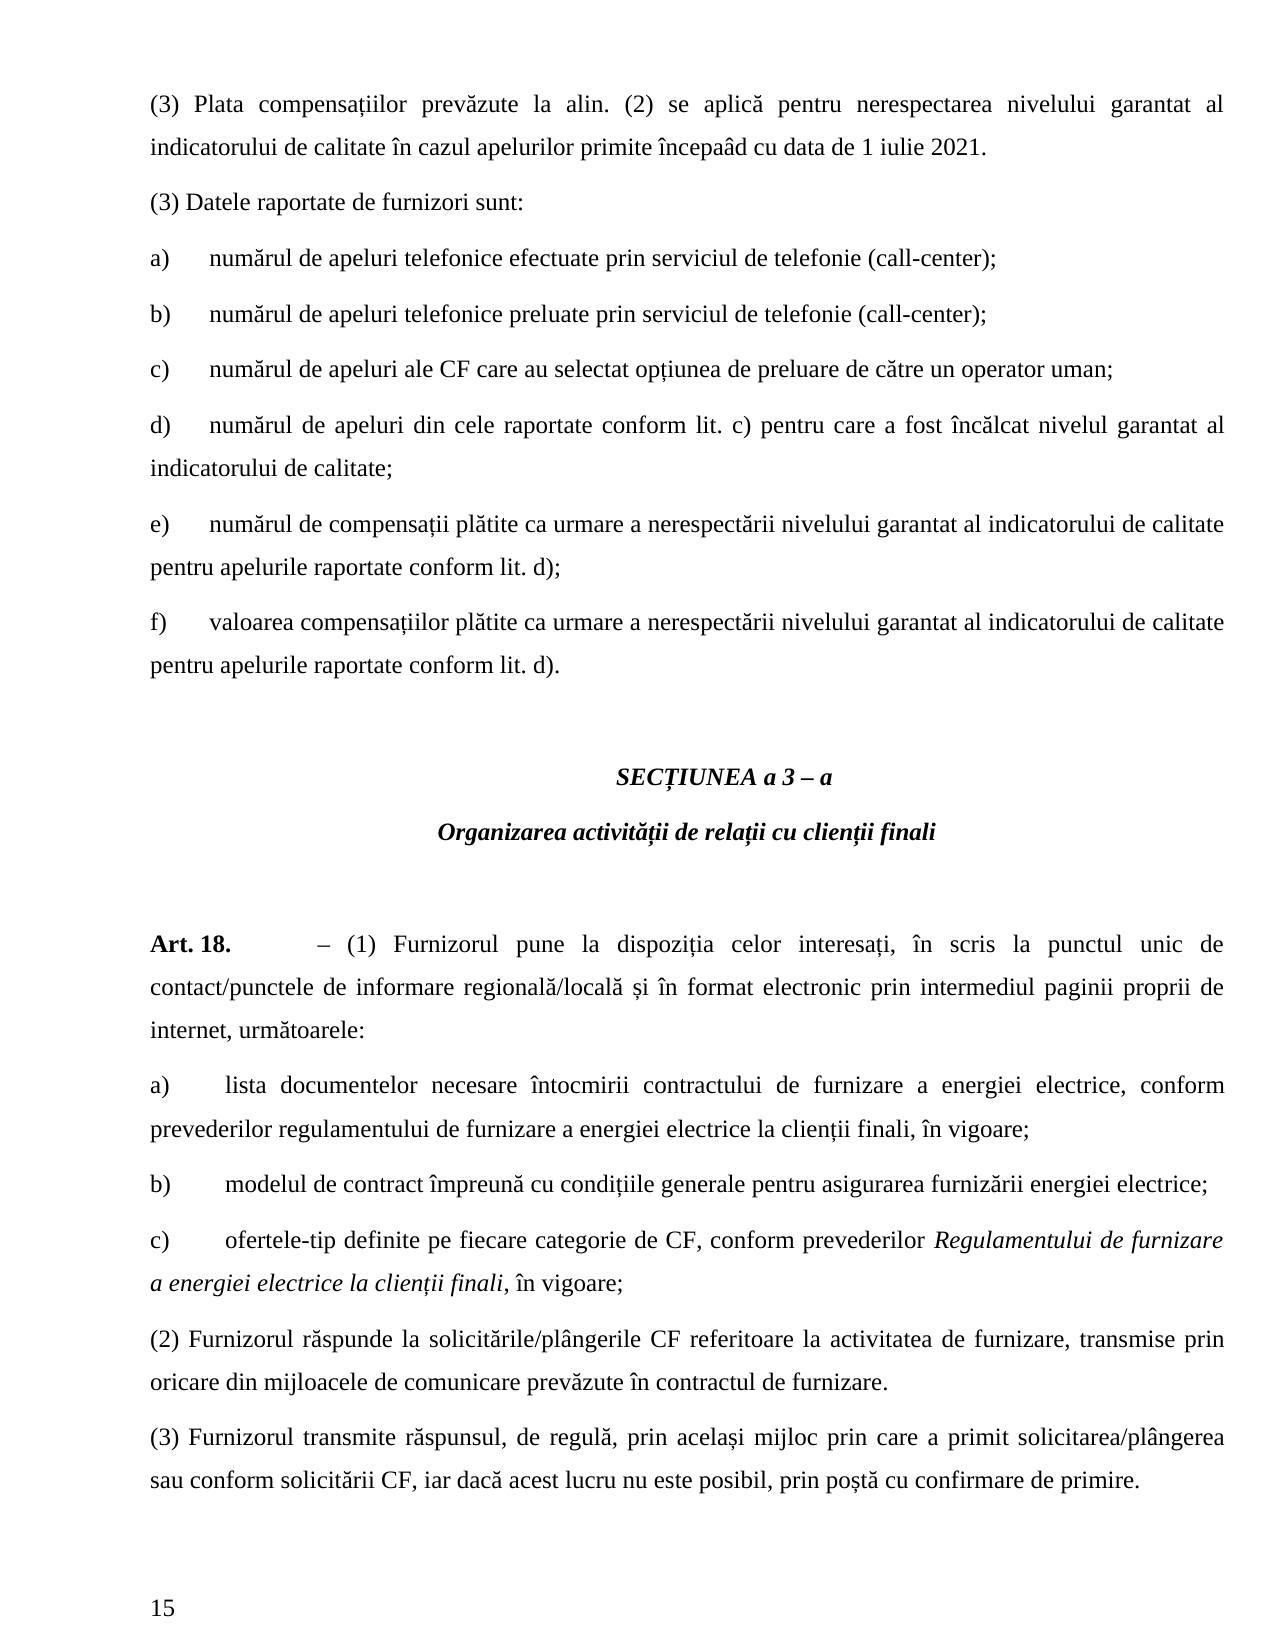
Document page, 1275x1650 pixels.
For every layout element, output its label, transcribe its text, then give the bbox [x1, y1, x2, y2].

list numărul de apeluri ale CF care au selectat opțiunea de preluare de către un operator uman; [150, 354, 1226, 383]
list valoarea compensațiilor plătite ca urmare a nerespectării nivelului garantat al indicatorului de calitate pentru apelurile raportate conform lit. d). [150, 607, 1226, 679]
list numărul de apeluri telefonice efectuate prin serviciul de telefonie (call-center); [150, 243, 1226, 272]
text (2) Furnizorul răspunde la solicitările/plângerile CF referitoare la activitatea de furnizare, transmise prin oricare din mijloacele de comunicare prevăzute în contractul de furnizare. [150, 1324, 1226, 1396]
list modelul de contract împreună cu condițiile generale pentru asigurarea furnizării energiei electrice; [150, 1169, 1226, 1198]
list numărul de compensații plătite ca urmare a nerespectării nivelului garantat al indicatorului de calitate pentru apelurile raportate conform lit. d); [150, 509, 1226, 581]
list – (1) Furnizorul pune la dispoziția celor interesați, în scris la punctul unic de contact/punctele de informare regională/locală și în format electronic prin intermediul paginii proprii de internet, următoarele: [150, 929, 1226, 1044]
list Organizarea activității de relații cu clienții finali [150, 817, 1226, 846]
list (3) Plata compensațiilor prevăzute la alin. (2) se aplică pentru nerespectarea nivelului garantat al indicatorului de calitate în cazul apelurilor primite începaâd cu data de 1 iulie 2021. [150, 89, 1226, 161]
list numărul de apeluri telefonice preluate prin serviciul de telefonie (call-center); [150, 299, 1226, 327]
list (3) Datele raportate de furnizori sunt: [150, 187, 1226, 216]
list SECȚIUNEA a 3 – a [225, 762, 1226, 791]
list numărul de apeluri din cele raportate conform lit. c) pentru care a fost încălcat nivelul garantat al indicatorului de calitate; [150, 410, 1226, 482]
text (3) Furnizorul transmite răspunsul, de regulă, prin același mijloc prin care a primit solicitarea/plângerea sau conform solicitării CF, iar dacă acest lucru nu este posibil, prin poștă cu confirmare de primire. [150, 1422, 1226, 1494]
list ofertele-tip definite pe fiecare categorie de CF, conform prevederilor Regulamentului de furnizare a energiei electrice la clienții finali, în vigoare; [150, 1225, 1226, 1297]
list lista documentelor necesare întocmirii contractului de furnizare a energiei electrice, conform prevederilor regulamentului de furnizare a energiei electrice la clienții finali, în vigoare; [150, 1071, 1226, 1142]
